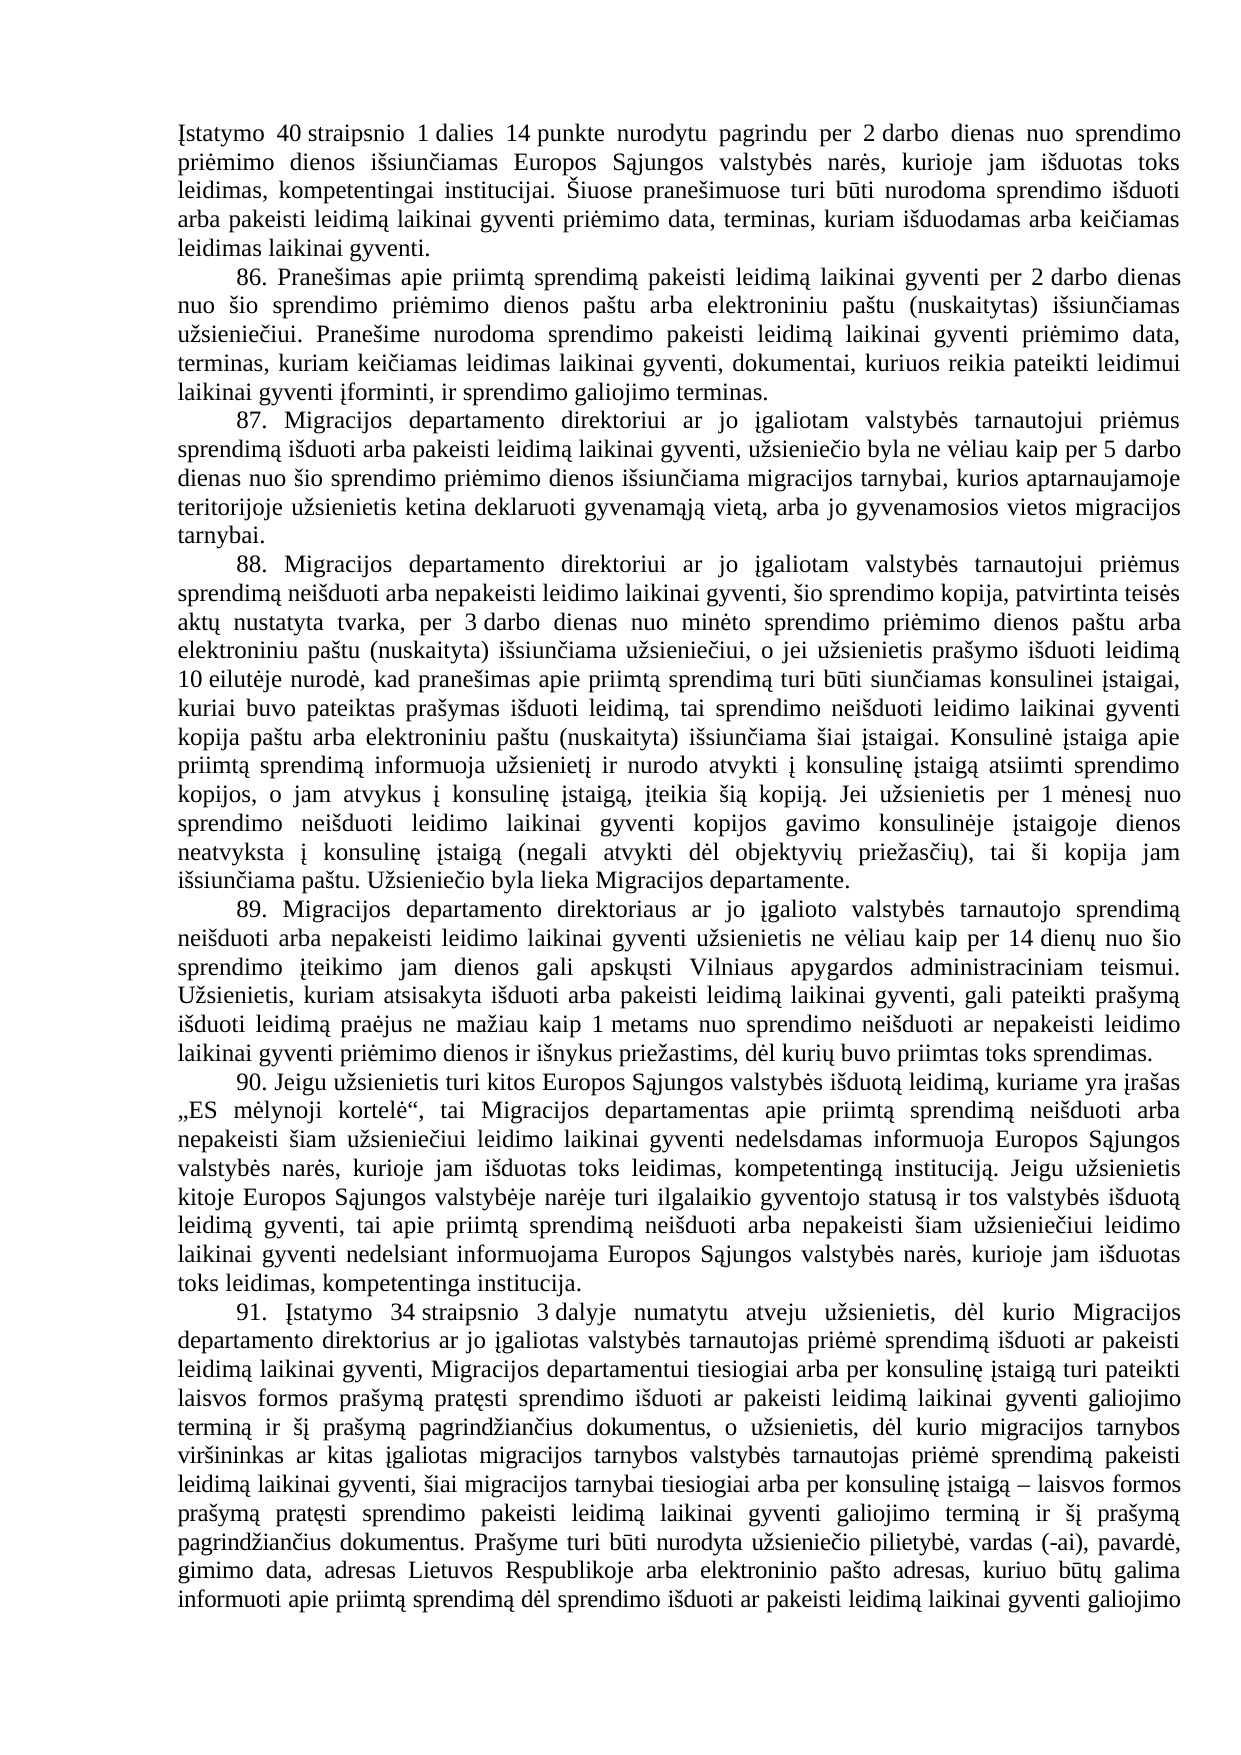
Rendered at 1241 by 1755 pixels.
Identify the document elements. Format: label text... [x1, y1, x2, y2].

text 91. Įstatymo 34 straipsnio 3 dalyje numatytu atveju užsienietis, dėl kurio Migracijos departamento direktorius ar jo įgaliotas valstybės tarnautojas priėmė sprendimą išduoti ar pakeisti leidimą laikinai gyventi, Migracijos departamentui tiesiogiai arba per konsulinę įstaigą turi pateikti laisvos formos prašymą pratęsti sprendimo išduoti ar pakeisti leidimą laikinai gyventi galiojimo terminą ir šį prašymą pagrindžiančius dokumentus, o užsienietis, dėl kurio migracijos tarnybos viršininkas ar kitas įgaliotas migracijos tarnybos valstybės tarnautojas priėmė sprendimą pakeisti leidimą laikinai gyventi, šiai migracijos tarnybai tiesiogiai arba per konsulinę įstaigą – laisvos formos prašymą pratęsti sprendimo pakeisti leidimą laikinai gyventi galiojimo terminą ir šį prašymą pagrindžiančius dokumentus. Prašyme turi būti nurodyta užsieniečio pilietybė, vardas (-ai), pavardė, gimimo data, adresas Lietuvos Respublikoje arba elektroninio pašto adresas, kuriuo būtų galima informuoti apie priimtą sprendimą dėl sprendimo išduoti ar pakeisti leidimą laikinai gyventi galiojimo [177, 1297, 1181, 1613]
text 87. Migracijos departamento direktoriui ar jo įgaliotam valstybės tarnautojui priėmus sprendimą išduoti arba pakeisti leidimą laikinai gyventi, užsieniečio byla ne vėliau kaip per 5 darbo dienas nuo šio sprendimo priėmimo dienos išsiunčiama migracijos tarnybai, kurios aptarnaujamoje teritorijoje užsienietis ketina deklaruoti gyvenamąją vietą, arba jo gyvenamosios vietos migracijos tarnybai. [177, 406, 1181, 549]
text Įstatymo 40 straipsnio 1 dalies 14 punkte nurodytu pagrindu per 2 darbo dienas nuo sprendimo priėmimo dienos išsiunčiamas Europos Sąjungos valstybės narės, kurioje jam išduotas toks leidimas, kompetentingai institucijai. Šiuose pranešimuose turi būti nurodoma sprendimo išduoti arba pakeisti leidimą laikinai gyventi priėmimo data, terminas, kuriam išduodamas arba keičiamas leidimas laikinai gyventi. [177, 118, 1181, 262]
text 88. Migracijos departamento direktoriui ar jo įgaliotam valstybės tarnautojui priėmus sprendimą neišduoti arba nepakeisti leidimo laikinai gyventi, šio sprendimo kopija, patvirtinta teisės aktų nustatyta tvarka, per 3 darbo dienas nuo minėto sprendimo priėmimo dienos paštu arba elektroniniu paštu (nuskaityta) išsiunčiama užsieniečiui, o jei užsienietis prašymo išduoti leidimą 10 eilutėje nurodė, kad pranešimas apie priimtą sprendimą turi būti siunčiamas konsulinei įstaigai, kuriai buvo pateiktas prašymas išduoti leidimą, tai sprendimo neišduoti leidimo laikinai gyventi kopija paštu arba elektroniniu paštu (nuskaityta) išsiunčiama šiai įstaigai. Konsulinė įstaiga apie priimtą sprendimą informuoja užsienietį ir nurodo atvykti į konsulinę įstaigą atsiimti sprendimo kopijos, o jam atvykus į konsulinę įstaigą, įteikia šią kopiją. Jei užsienietis per 1 mėnesį nuo sprendimo neišduoti leidimo laikinai gyventi kopijos gavimo konsulinėje įstaigoje dienos neatvyksta į konsulinę įstaigą (negali atvykti dėl objektyvių priežasčių), tai ši kopija jam išsiunčiama paštu. Užsieniečio byla lieka Migracijos departamente. [177, 549, 1181, 894]
text 89. Migracijos departamento direktoriaus ar jo įgalioto valstybės tarnautojo sprendimą neišduoti arba nepakeisti leidimo laikinai gyventi užsienietis ne vėliau kaip per 14 dienų nuo šio sprendimo įteikimo jam dienos gali apskųsti Vilniaus apygardos administraciniam teismui. Užsienietis, kuriam atsisakyta išduoti arba pakeisti leidimą laikinai gyventi, gali pateikti prašymą išduoti leidimą praėjus ne mažiau kaip 1 metams nuo sprendimo neišduoti ar nepakeisti leidimo laikinai gyventi priėmimo dienos ir išnykus priežastims, dėl kurių buvo priimtas toks sprendimas. [177, 894, 1181, 1067]
text 90. Jeigu užsienietis turi kitos Europos Sąjungos valstybės išduotą leidimą, kuriame yra įrašas „ES mėlynoji kortelė“, tai Migracijos departamentas apie priimtą sprendimą neišduoti arba nepakeisti šiam užsieniečiui leidimo laikinai gyventi nedelsdamas informuoja Europos Sąjungos valstybės narės, kurioje jam išduotas toks leidimas, kompetentingą instituciją. Jeigu užsienietis kitoje Europos Sąjungos valstybėje narėje turi ilgalaikio gyventojo statusą ir tos valstybės išduotą leidimą gyventi, tai apie priimtą sprendimą neišduoti arba nepakeisti šiam užsieniečiui leidimo laikinai gyventi nedelsiant informuojama Europos Sąjungos valstybės narės, kurioje jam išduotas toks leidimas, kompetentinga institucija. [177, 1067, 1181, 1297]
text 86. Pranešimas apie priimtą sprendimą pakeisti leidimą laikinai gyventi per 2 darbo dienas nuo šio sprendimo priėmimo dienos paštu arba elektroniniu paštu (nuskaitytas) išsiunčiamas užsieniečiui. Pranešime nurodoma sprendimo pakeisti leidimą laikinai gyventi priėmimo data, terminas, kuriam keičiamas leidimas laikinai gyventi, dokumentai, kuriuos reikia pateikti leidimui laikinai gyventi įforminti, ir sprendimo galiojimo terminas. [177, 262, 1181, 406]
